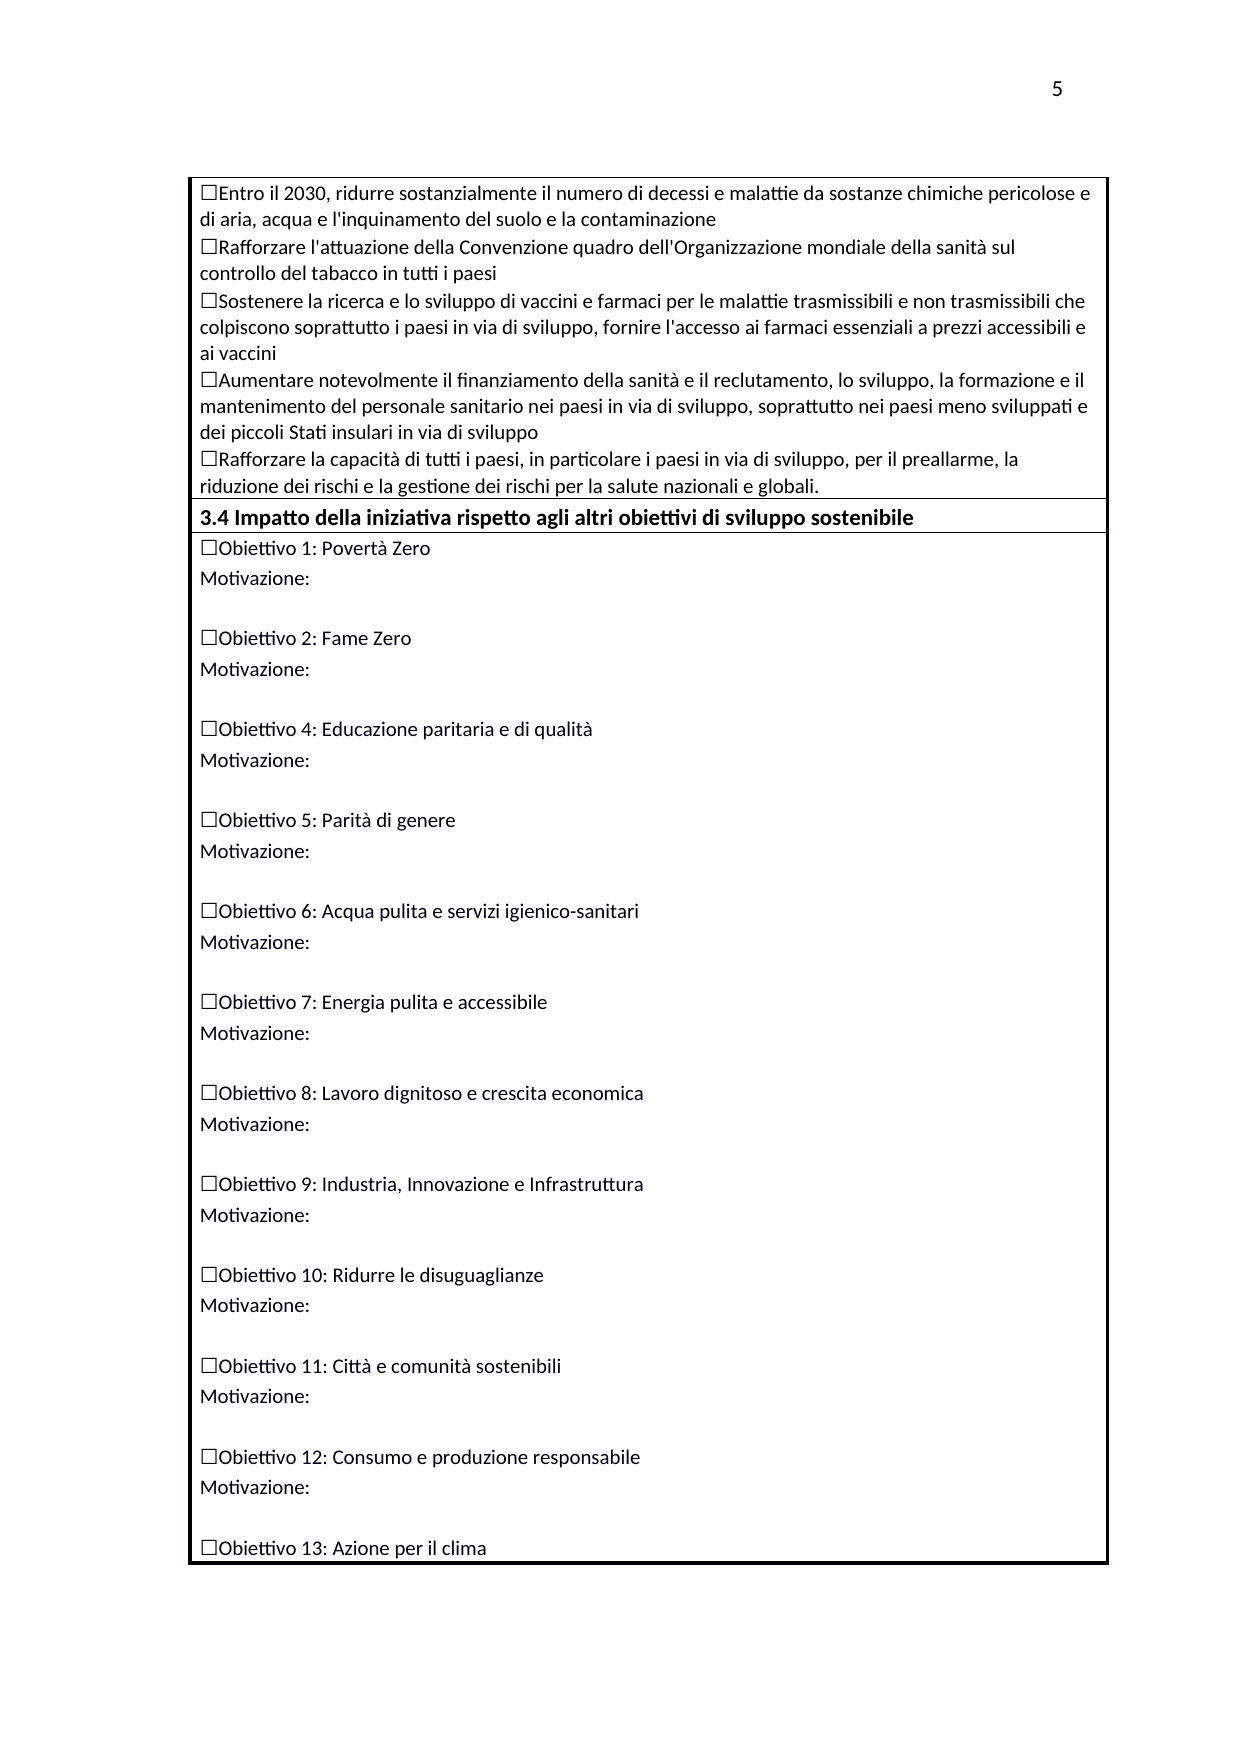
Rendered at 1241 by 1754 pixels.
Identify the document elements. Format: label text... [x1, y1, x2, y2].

table_cell ☐Obiettivo 1: Povertà Zero Motivazione: ☐Obiettivo 2: Fame Zero Motivazione: ☐Obiettivo 4: Educazione paritaria e di qualità Motivazione: ☐Obiettivo 5: Parità di genere Motivazione: ☐Obiettivo 6: Acqua pulita e servizi igienico-sanitari Motivazione: ☐Obiettivo 7: Energia pulita e accessibile Motivazione: ☐Obiettivo 8: Lavoro dignitoso e crescita economica Motivazione: ☐Obiettivo 9: Industria, Innovazione e Infrastruttura Motivazione: ☐Obiettivo 10: Ridurre le disuguaglianze Motivazione: ☐Obiettivo 11: Città e comunità sostenibili Motivazione: ☐Obiettivo 12: Consumo e produzione responsabile Motivazione: ☐Obiettivo 13: Azione per il clima [192, 533, 1106, 1561]
table_cell 3.4 Impatto della iniziativa rispetto agli altri obiettivi di sviluppo sostenibile [192, 499, 1106, 532]
table_header [1109, 177, 1156, 1564]
table_header [177, 177, 188, 1564]
table_cell ☐Entro il 2030, ridurre sostanzialmente il numero di decessi e malattie da sostanze chimiche pericolose e di aria, acqua e l'inquinamento del suolo e la contaminazione ☐Rafforzare l'attuazione della Convenzione quadro dell'Organizzazione mondiale della sanità sul controllo del tabacco in tutti i paesi ☐Sostenere la ricerca e lo sviluppo di vaccini e farmaci per le malattie trasmissibili e non trasmissibili che colpiscono soprattutto i paesi in via di sviluppo, fornire l'accesso ai farmaci essenziali a prezzi accessibili e ai vaccini ☐Aumentare notevolmente il finanziamento della sanità e il reclutamento, lo sviluppo, la formazione e il mantenimento del personale sanitario nei paesi in via di sviluppo, soprattutto nei paesi meno sviluppati e dei piccoli Stati insulari in via di sviluppo ☐Rafforzare la capacità di tutti i paesi, in particolare i paesi in via di sviluppo, per il preallarme, la riduzione dei rischi e la gestione dei rischi per la salute nazionali e globali. [192, 178, 1106, 498]
